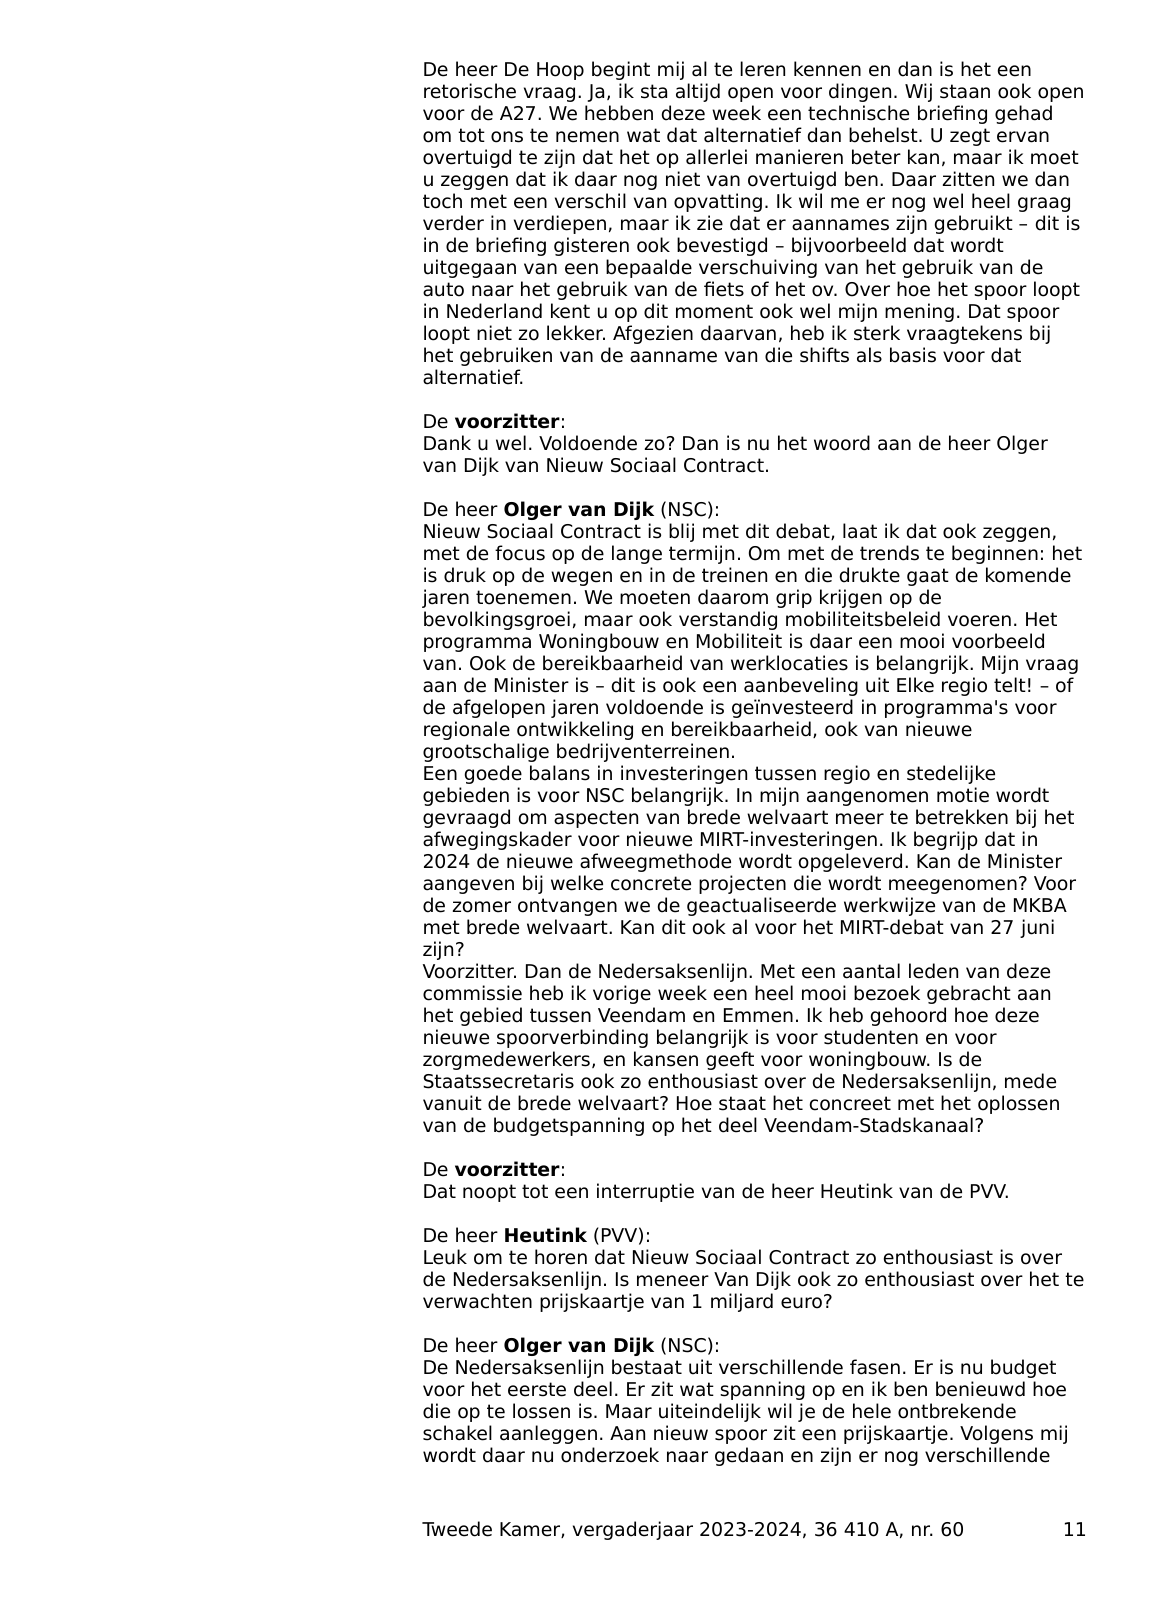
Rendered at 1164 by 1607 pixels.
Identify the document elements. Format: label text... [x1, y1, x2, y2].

text De heer Heutink (PVV): [422, 1225, 1087, 1247]
text De Nedersaksenlijn bestaat uit verschillende fasen. Er is nu budget voor het eerste deel. Er zit wat spanning op en ik ben benieuwd hoe die op te lossen is. Maar uiteindelijk wil je de hele ontbrekende schakel aanleggen. Aan nieuw spoor zit een prijskaartje. Volgens mij wordt daar nu onderzoek naar gedaan en zijn er nog verschillende [422, 1357, 1087, 1467]
text De voorzitter: [422, 411, 1087, 433]
text De heer Olger van Dijk (NSC): [422, 1335, 1087, 1357]
text De heer Olger van Dijk (NSC): [422, 499, 1087, 521]
text Voorzitter. Dan de Nedersaksenlijn. Met een aantal leden van deze commissie heb ik vorige week een heel mooi bezoek gebracht aan het gebied tussen Veendam en Emmen. Ik heb gehoord hoe deze nieuwe spoorverbinding belangrijk is voor studenten en voor zorgmedewerkers, en kansen geeft voor woningbouw. Is de Staatssecretaris ook zo enthousiast over de Nedersaksenlijn, mede vanuit de brede welvaart? Hoe staat het concreet met het oplossen van de budgetspanning op het deel Veendam-Stadskanaal? [422, 961, 1087, 1136]
text De heer De Hoop begint mij al te leren kennen en dan is het een retorische vraag. Ja, ik sta altijd open voor dingen. Wij staan ook open voor de A27. We hebben deze week een technische briefing gehad om tot ons te nemen wat dat alternatief dan behelst. U zegt ervan overtuigd te zijn dat het op allerlei manieren beter kan, maar ik moet u zeggen dat ik daar nog niet van overtuigd ben. Daar zitten we dan toch met een verschil van opvatting. Ik wil me er nog wel heel graag verder in verdiepen, maar ik zie dat er aannames zijn gebruikt – dit is in de briefing gisteren ook bevestigd – bijvoorbeeld dat wordt uitgegaan van een bepaalde verschuiving van het gebruik van de auto naar het gebruik van de fiets of het ov. Over hoe het spoor loopt in Nederland kent u op dit moment ook wel mijn mening. Dat spoor loopt niet zo lekker. Afgezien daarvan, heb ik sterk vraagtekens bij het gebruiken van de aanname van die shifts als basis voor dat alternatief. [422, 59, 1087, 389]
text Een goede balans in investeringen tussen regio en stedelijke gebieden is voor NSC belangrijk. In mijn aangenomen motie wordt gevraagd om aspecten van brede welvaart meer te betrekken bij het afwegingskader voor nieuwe MIRT-investeringen. Ik begrijp dat in 2024 de nieuwe afweegmethode wordt opgeleverd. Kan de Minister aangeven bij welke concrete projecten die wordt meegenomen? Voor de zomer ontvangen we de geactualiseerde werkwijze van de MKBA met brede welvaart. Kan dit ook al voor het MIRT-debat van 27 juni zijn? [422, 763, 1087, 961]
text De voorzitter: [422, 1159, 1087, 1181]
text Dat noopt tot een interruptie van de heer Heutink van de PVV. [422, 1181, 1087, 1203]
text Leuk om te horen dat Nieuw Sociaal Contract zo enthousiast is over de Nedersaksenlijn. Is meneer Van Dijk ook zo enthousiast over het te verwachten prijskaartje van 1 miljard euro? [422, 1247, 1087, 1313]
text Dank u wel. Voldoende zo? Dan is nu het woord aan de heer Olger van Dijk van Nieuw Sociaal Contract. [422, 433, 1087, 477]
text Nieuw Sociaal Contract is blij met dit debat, laat ik dat ook zeggen, met de focus op de lange termijn. Om met de trends te beginnen: het is druk op de wegen en in de treinen en die drukte gaat de komende jaren toenemen. We moeten daarom grip krijgen op de bevolkingsgroei, maar ook verstandig mobiliteitsbeleid voeren. Het programma Woningbouw en Mobiliteit is daar een mooi voorbeeld van. Ook de bereikbaarheid van werklocaties is belangrijk. Mijn vraag aan de Minister is – dit is ook een aanbeveling uit Elke regio telt! – of de afgelopen jaren voldoende is geïnvesteerd in programma's voor regionale ontwikkeling en bereikbaarheid, ook van nieuwe grootschalige bedrijventerreinen. [422, 521, 1087, 763]
